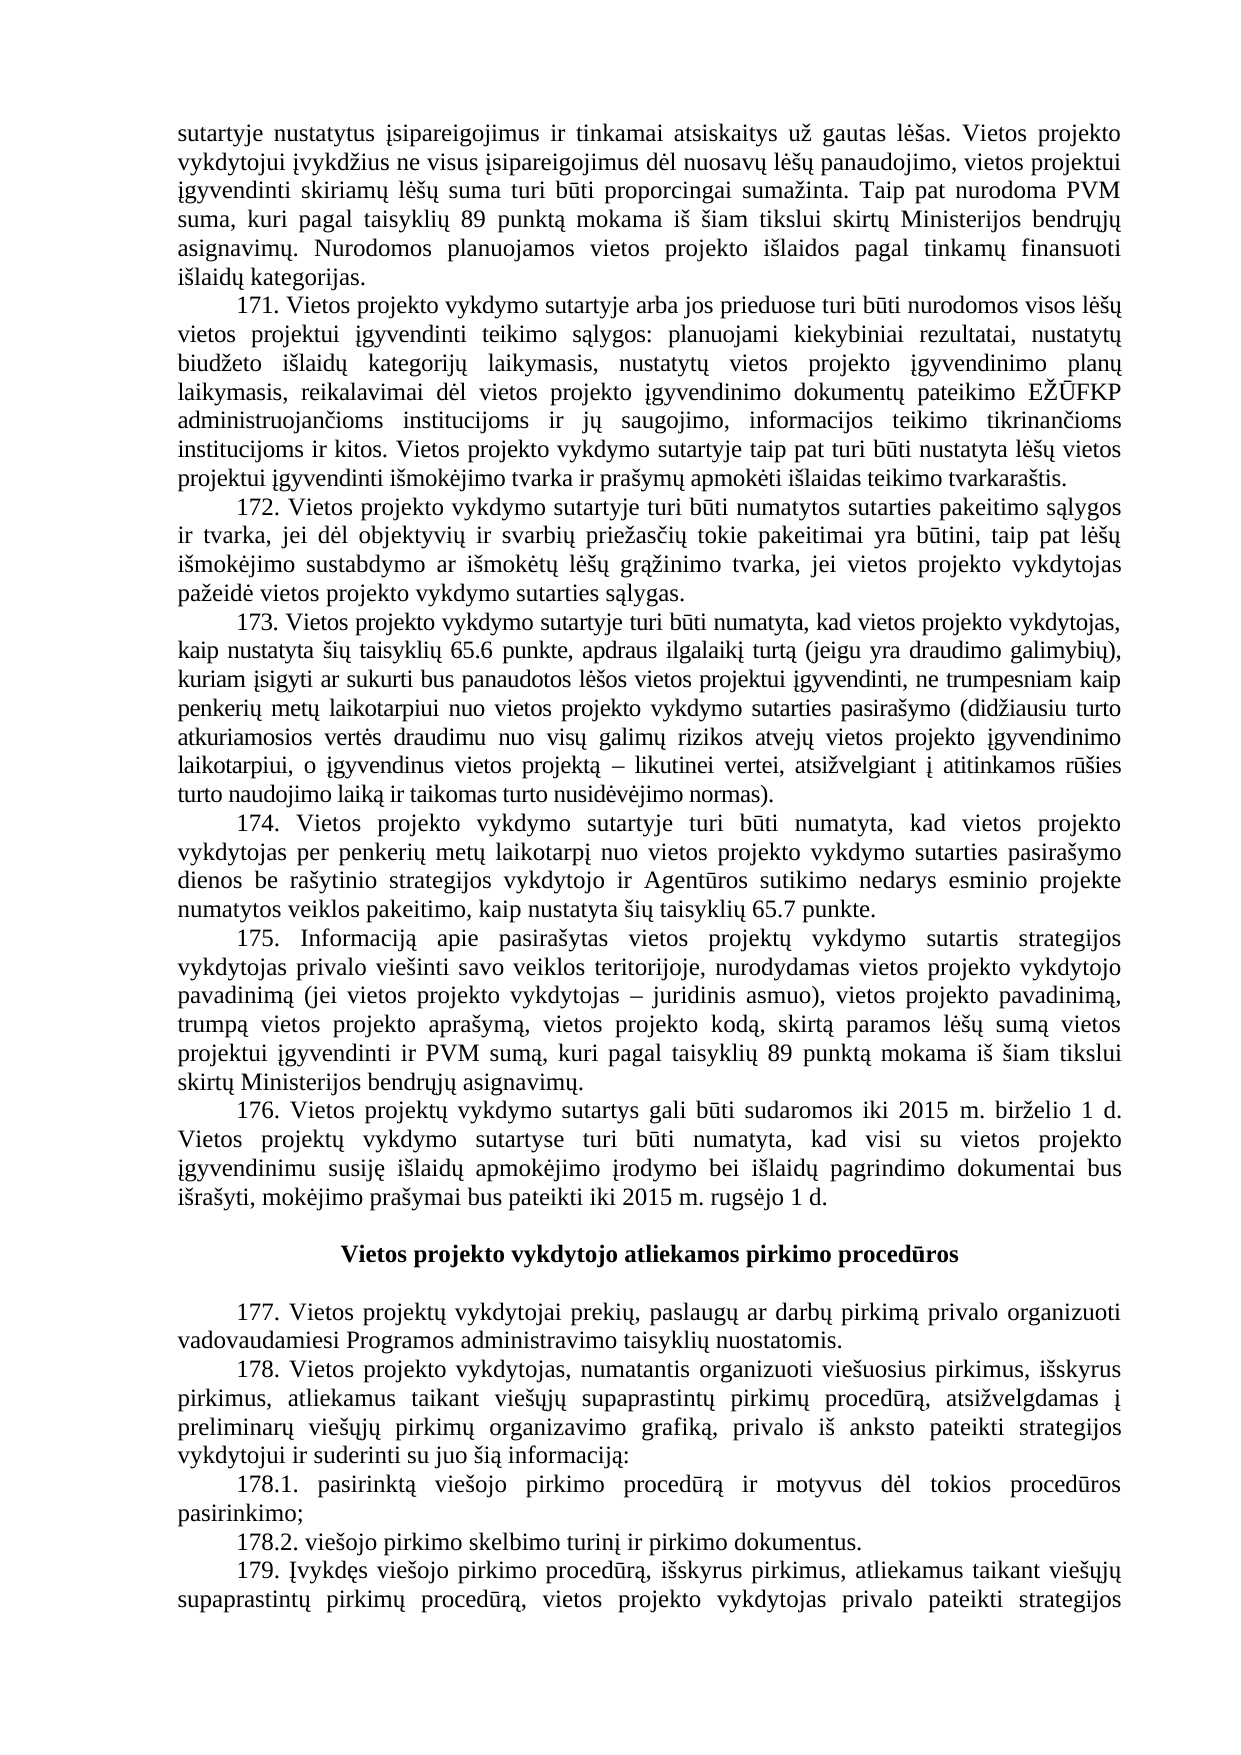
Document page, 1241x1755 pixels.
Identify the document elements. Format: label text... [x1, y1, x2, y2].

text 178. Vietos projekto vykdytojas, numatantis organizuoti viešuosius pirkimus, išskyrus pirkimus, atliekamus taikant viešųjų supaprastintų pirkimų procedūrą, atsižvelgdamas į preliminarų viešųjų pirkimų organizavimo grafiką, privalo iš anksto pateikti strategijos vykdytojui ir suderinti su juo šią informaciją: [177, 1354, 1122, 1469]
text 179. Įvykdęs viešojo pirkimo procedūrą, išskyrus pirkimus, atliekamus taikant viešųjų supaprastintų pirkimų procedūrą, vietos projekto vykdytojas privalo pateikti strategijos [177, 1556, 1122, 1613]
text 174. Vietos projekto vykdymo sutartyje turi būti numatyta, kad vietos projekto vykdytojas per penkerių metų laikotarpį nuo vietos projekto vykdymo sutarties pasirašymo dienos be rašytinio strategijos vykdytojo ir Agentūros sutikimo nedarys esminio projekte numatytos veiklos pakeitimo, kaip nustatyta šių taisyklių 65.7 punkte. [177, 808, 1122, 923]
text 171. Vietos projekto vykdymo sutartyje arba jos prieduose turi būti nurodomos visos lėšų vietos projektui įgyvendinti teikimo sąlygos: planuojami kiekybiniai rezultatai, nustatytų biudžeto išlaidų kategorijų laikymasis, nustatytų vietos projekto įgyvendinimo planų laikymasis, reikalavimai dėl vietos projekto įgyvendinimo dokumentų pateikimo EŽŪFKP administruojančioms institucijoms ir jų saugojimo, informacijos teikimo tikrinančioms institucijoms ir kitos. Vietos projekto vykdymo sutartyje taip pat turi būti nustatyta lėšų vietos projektui įgyvendinti išmokėjimo tvarka ir prašymų apmokėti išlaidas teikimo tvarkaraštis. [177, 291, 1122, 492]
text 173. Vietos projekto vykdymo sutartyje turi būti numatyta, kad vietos projekto vykdytojas, kaip nustatyta šių taisyklių 65.6 punkte, apdraus ilgalaikį turtą (jeigu yra draudimo galimybių), kuriam įsigyti ar sukurti bus panaudotos lėšos vietos projektui įgyvendinti, ne trumpesniam kaip penkerių metų laikotarpiui nuo vietos projekto vykdymo sutarties pasirašymo (didžiausiu turto atkuriamosios vertės draudimu nuo visų galimų rizikos atvejų vietos projekto įgyvendinimo laikotarpiui, o įgyvendinus vietos projektą – likutinei vertei, atsižvelgiant į atitinkamos rūšies turto naudojimo laiką ir taikomas turto nusidėvėjimo normas). [177, 607, 1122, 808]
text 178.2. viešojo pirkimo skelbimo turinį ir pirkimo dokumentus. [177, 1527, 1122, 1556]
text 177. Vietos projektų vykdytojai prekių, paslaugų ar darbų pirkimą privalo organizuoti vadovaudamiesi Programos administravimo taisyklių nuostatomis. [177, 1297, 1122, 1354]
text sutartyje nustatytus įsipareigojimus ir tinkamai atsiskaitys už gautas lėšas. Vietos projekto vykdytojui įvykdžius ne visus įsipareigojimus dėl nuosavų lėšų panaudojimo, vietos projektui įgyvendinti skiriamų lėšų suma turi būti proporcingai sumažinta. Taip pat nurodoma PVM suma, kuri pagal taisyklių 89 punktą mokama iš šiam tikslui skirtų Ministerijos bendrųjų asignavimų. Nurodomos planuojamos vietos projekto išlaidos pagal tinkamų finansuoti išlaidų kategorijas. [177, 118, 1122, 291]
text 178.1. pasirinktą viešojo pirkimo procedūrą ir motyvus dėl tokios procedūros pasirinkimo; [177, 1469, 1122, 1527]
text 172. Vietos projekto vykdymo sutartyje turi būti numatytos sutarties pakeitimo sąlygos ir tvarka, jei dėl objektyvių ir svarbių priežasčių tokie pakeitimai yra būtini, taip pat lėšų išmokėjimo sustabdymo ar išmokėtų lėšų grąžinimo tvarka, jei vietos projekto vykdytojas pažeidė vietos projekto vykdymo sutarties sąlygas. [177, 492, 1122, 607]
text 176. Vietos projektų vykdymo sutartys gali būti sudaromos iki 2015 m. birželio 1 d. Vietos projektų vykdymo sutartyse turi būti numatyta, kad visi su vietos projekto įgyvendinimu susiję išlaidų apmokėjimo įrodymo bei išlaidų pagrindimo dokumentai bus išrašyti, mokėjimo prašymai bus pateikti iki 2015 m. rugsėjo 1 d. [177, 1096, 1122, 1211]
text 175. Informaciją apie pasirašytas vietos projektų vykdymo sutartis strategijos vykdytojas privalo viešinti savo veiklos teritorijoje, nurodydamas vietos projekto vykdytojo pavadinimą (jei vietos projekto vykdytojas – juridinis asmuo), vietos projekto pavadinimą, trumpą vietos projekto aprašymą, vietos projekto kodą, skirtą paramos lėšų sumą vietos projektui įgyvendinti ir PVM sumą, kuri pagal taisyklių 89 punktą mokama iš šiam tikslui skirtų Ministerijos bendrųjų asignavimų. [177, 923, 1122, 1096]
text Vietos projekto vykdytojo atliekamos pirkimo procedūros [177, 1239, 1122, 1268]
